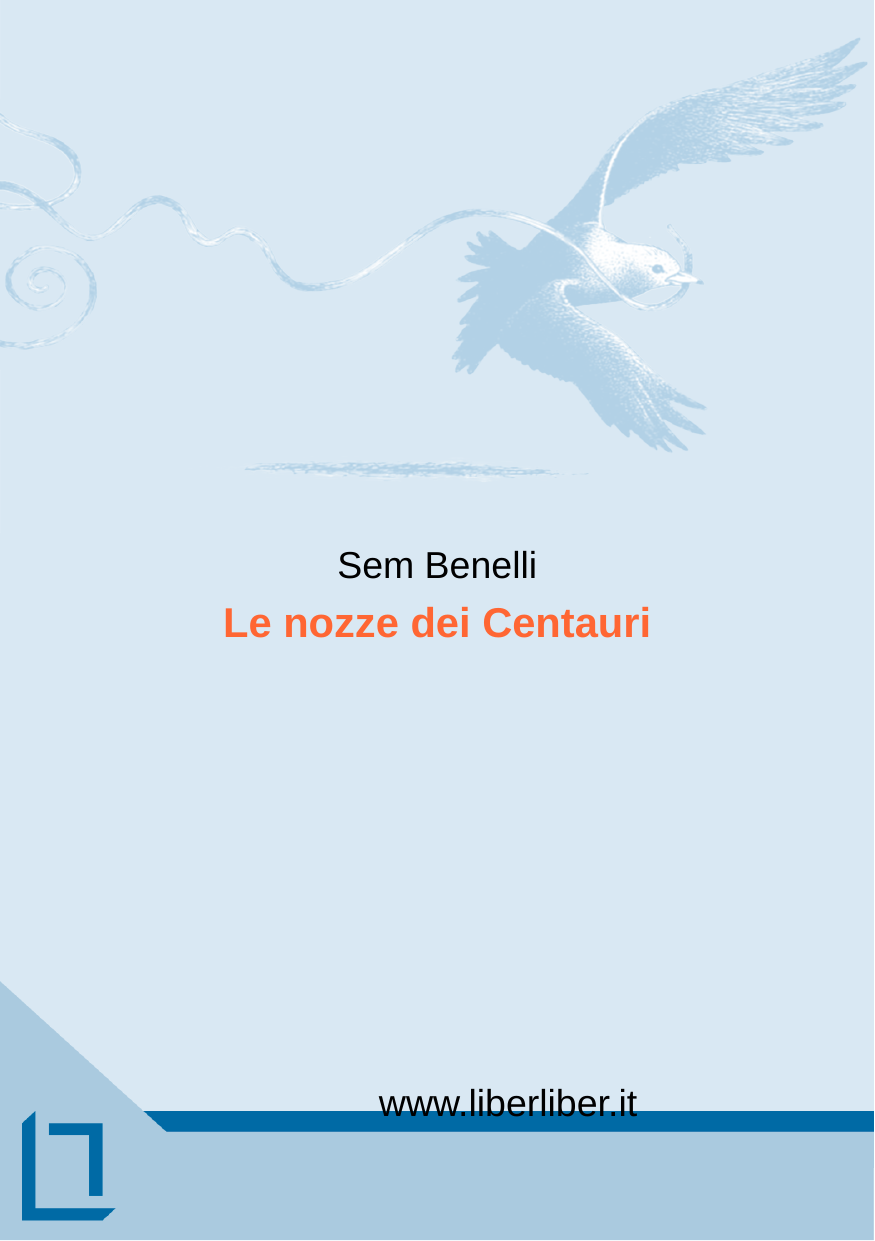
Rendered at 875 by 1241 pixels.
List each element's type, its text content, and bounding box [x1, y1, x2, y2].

text www.liberliber.it [331, 1081, 685, 1124]
text Sem Benelli [94, 543, 779, 586]
text Le nozze dei Centauri [94, 598, 779, 646]
picture [0, 0, 874, 1241]
